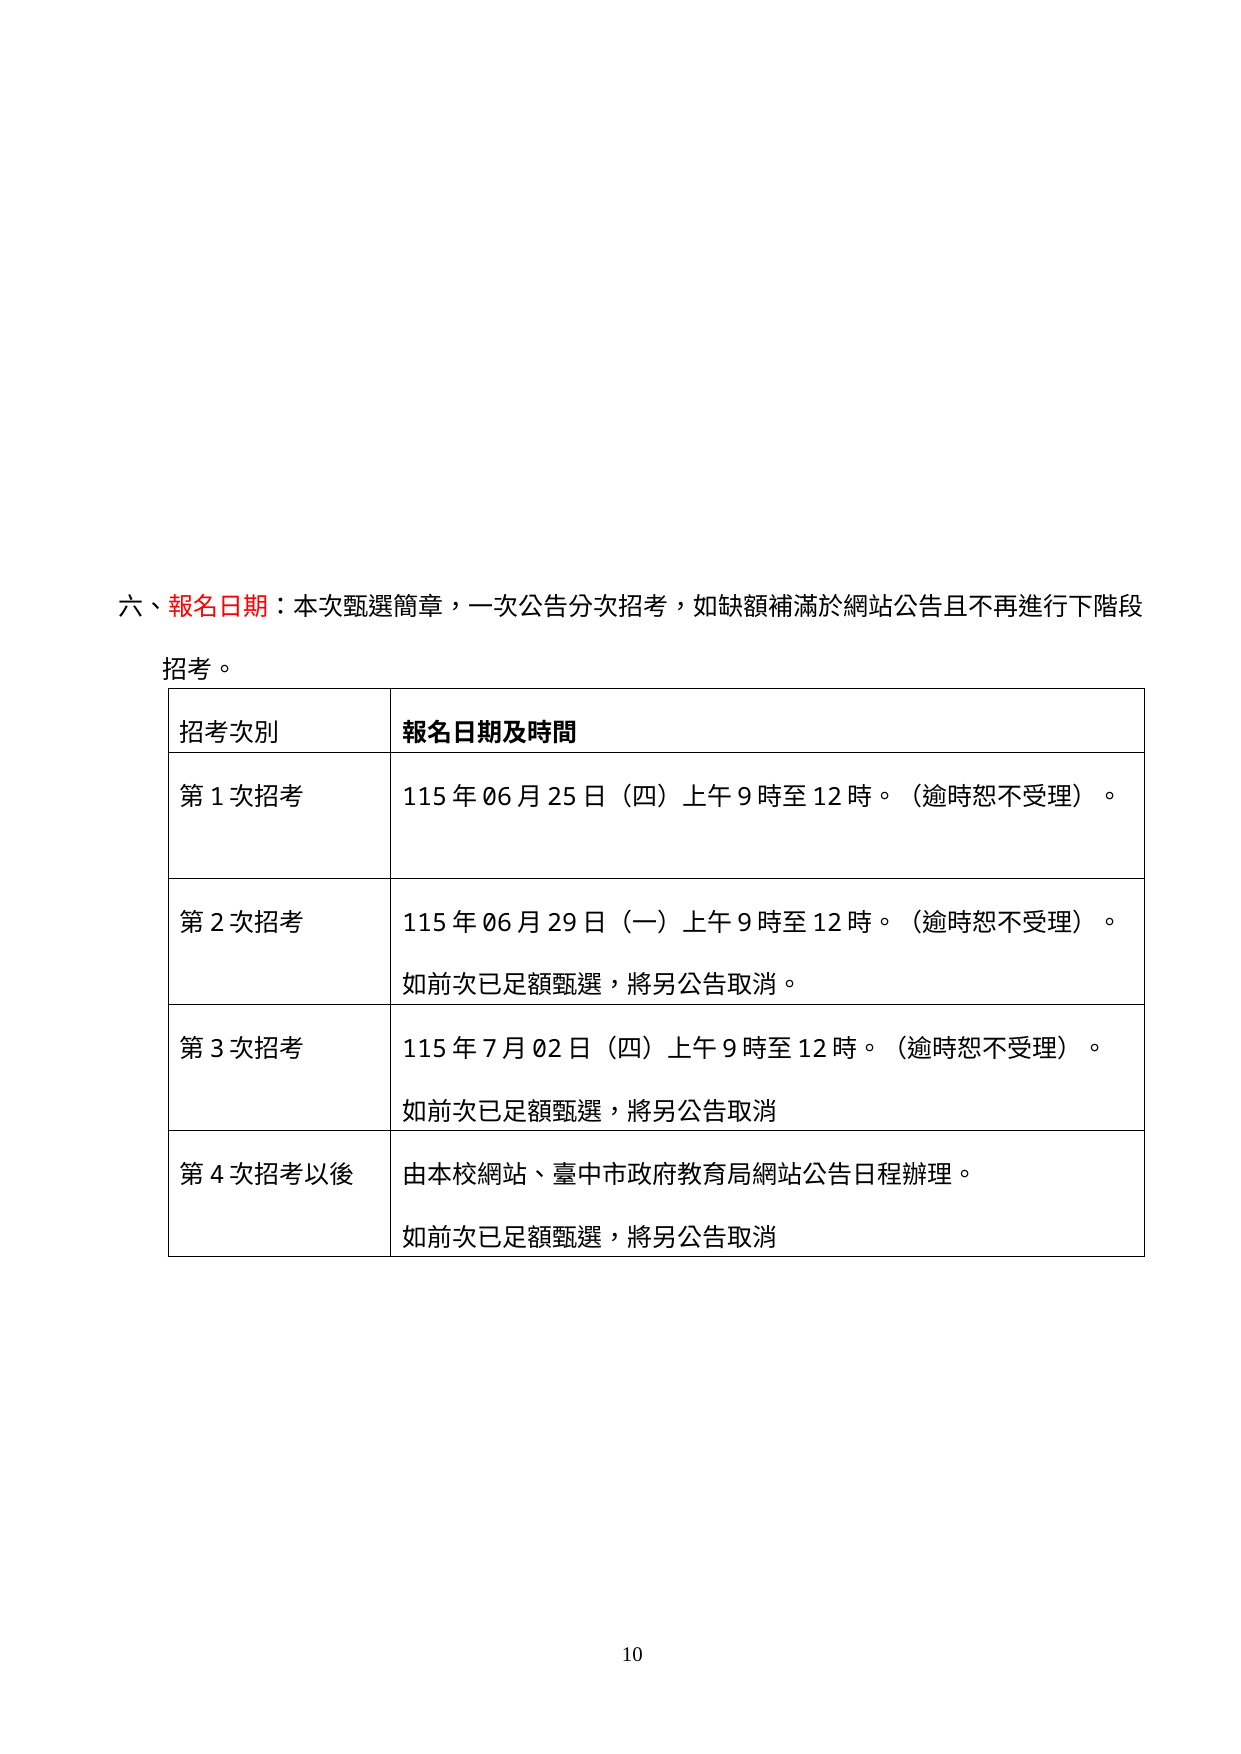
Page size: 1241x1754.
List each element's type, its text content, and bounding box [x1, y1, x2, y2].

table_cell 115年06月25日（四）上午9時至12時。（逾時恕不受理）。 [391, 753, 1144, 878]
table_header 報名日期及時間 [391, 689, 1144, 752]
table_cell 由本校網站、臺中市政府教育局網站公告日程辦理。 如前次已足額甄選，將另公告取消 [391, 1131, 1144, 1256]
text 六、報名日期：本次甄選簡章，一次公告分次招考，如缺額補滿於網站公告且不再進行下階段招考。 [118, 563, 1146, 688]
table_cell 115年7月02日（四）上午9時至12時。（逾時恕不受理）。 如前次已足額甄選，將另公告取消 [391, 1005, 1144, 1130]
table_cell 第3次招考 [169, 1005, 390, 1130]
table_cell 第2次招考 [169, 879, 390, 1004]
table_header 招考次別 [169, 689, 390, 752]
table_cell 115年06月29日（一）上午9時至12時。（逾時恕不受理）。 如前次已足額甄選，將另公告取消。 [391, 879, 1144, 1004]
table_cell 第4次招考以後 [169, 1131, 390, 1256]
table_cell 第1次招考 [169, 753, 390, 878]
